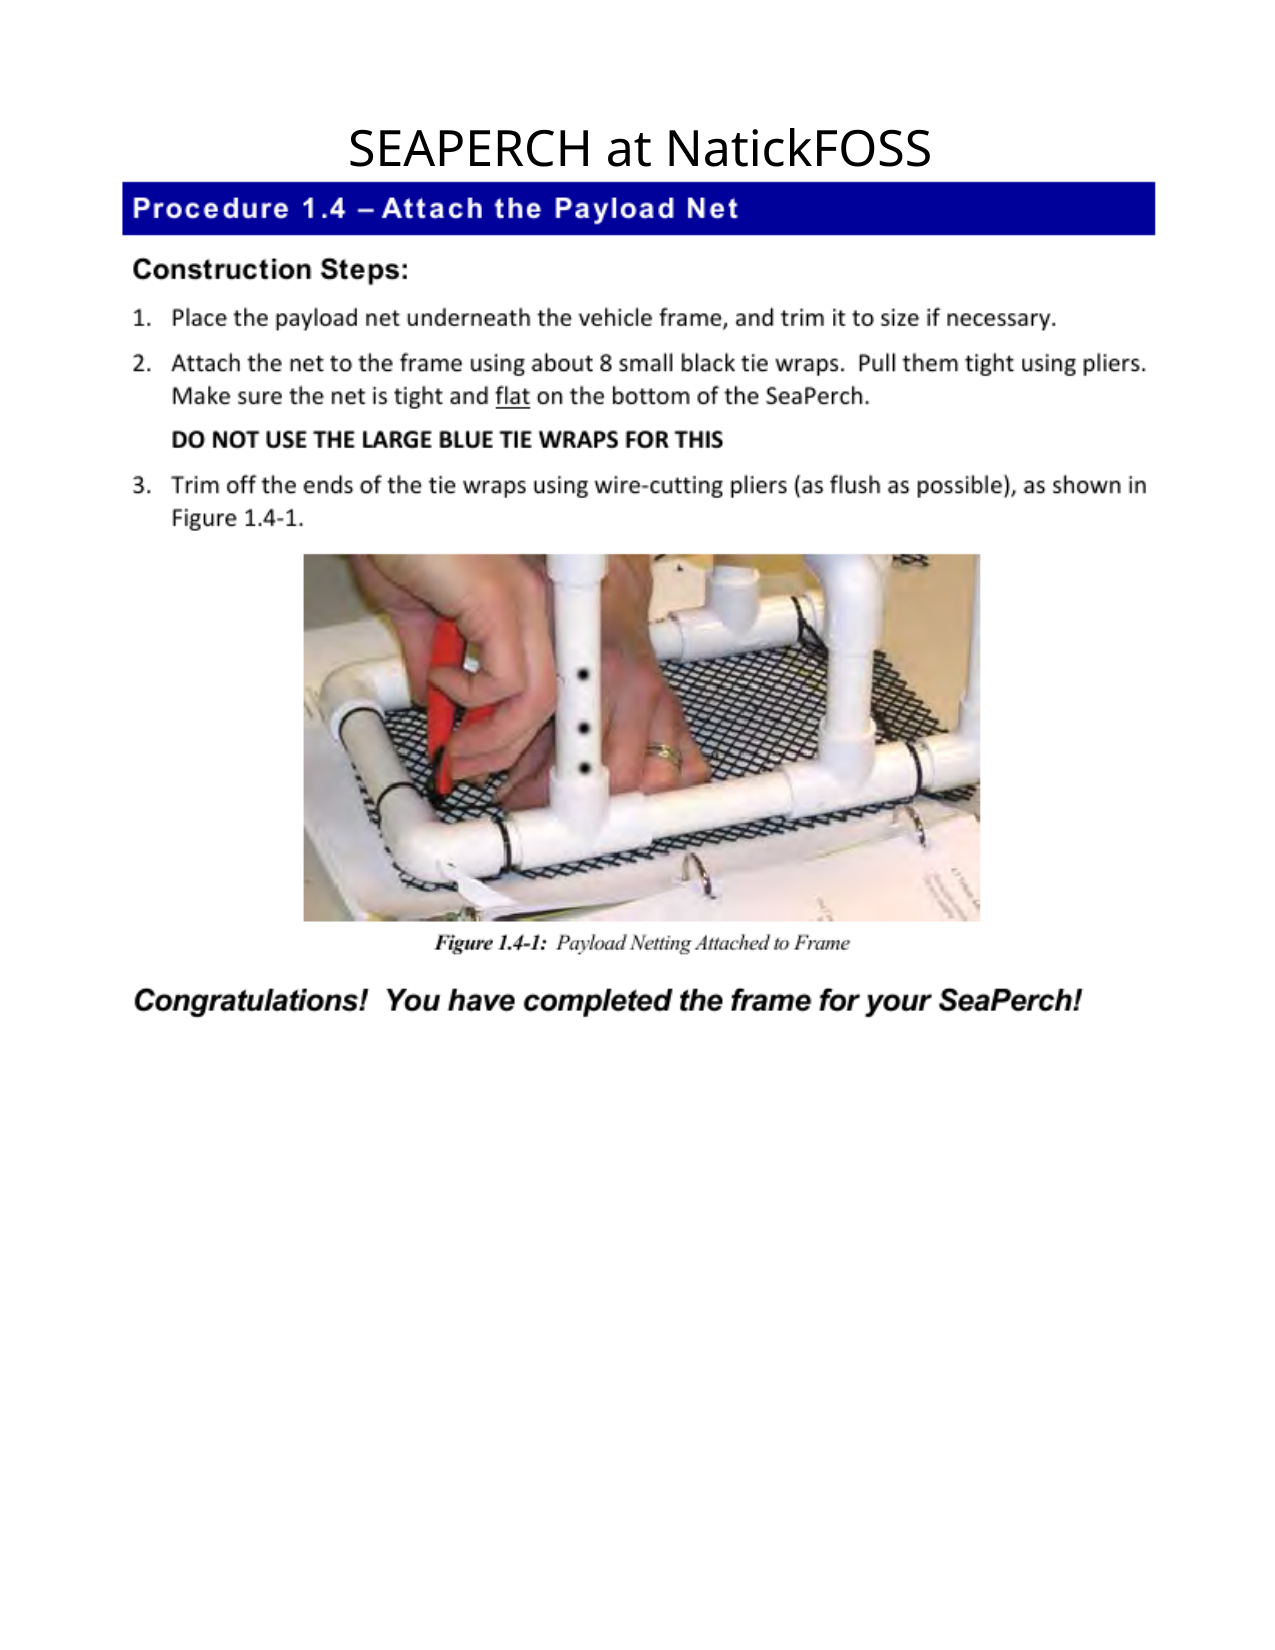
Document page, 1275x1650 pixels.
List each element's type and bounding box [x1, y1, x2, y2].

picture [118, 176, 1157, 1025]
